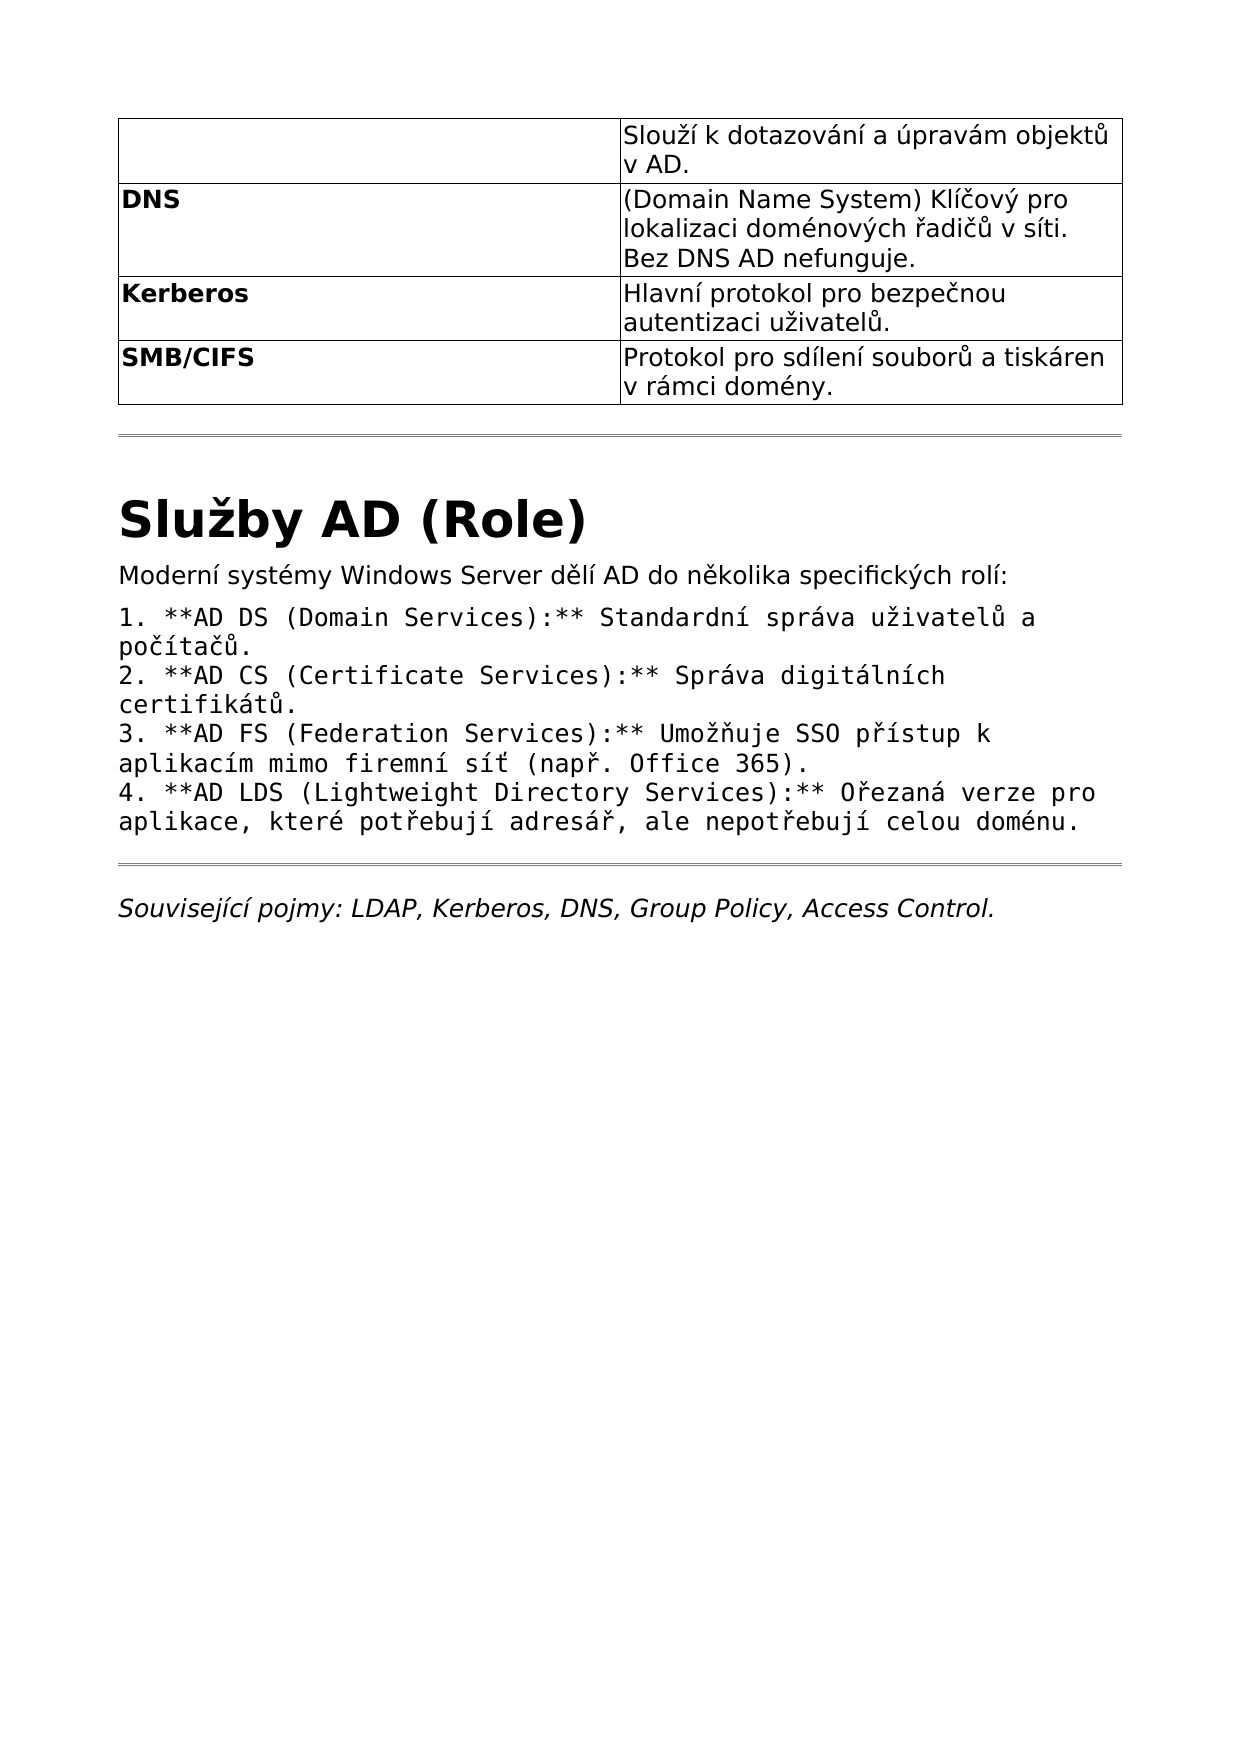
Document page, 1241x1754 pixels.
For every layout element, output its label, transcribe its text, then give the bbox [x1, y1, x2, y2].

table_cell [119, 119, 620, 182]
table_cell (Domain Name System) Klíčový pro lokalizaci doménových řadičů v síti. Bez DNS AD nefunguje. [621, 184, 1122, 276]
table_cell DNS [119, 184, 620, 276]
table_cell Kerberos [119, 277, 620, 340]
table_cell Slouží k dotazování a úpravám objektů v AD. [621, 119, 1122, 182]
table_cell Protokol pro sdílení souborů a tiskáren v rámci domény. [621, 341, 1122, 404]
text Související pojmy: LDAP, Kerberos, DNS, Group Policy, Access Control. [118, 894, 1122, 924]
text Moderní systémy Windows Server dělí AD do několika specifických rolí: [118, 561, 1122, 591]
table_cell Hlavní protokol pro bezpečnou autentizaci uživatelů. [621, 277, 1122, 340]
table_cell SMB/CIFS [119, 341, 620, 404]
text 1. **AD DS (Domain Services):** Standardní správa uživatelů a počítačů. 2. **AD CS (Certificate Services):** Správa digitálních certifikátů. 3. **AD FS (Federation Services):** Umožňuje SSO přístup k aplikacím mimo firemní síť (např. Office 365). 4. **AD LDS (Lightweight Directory Services):** Ořezaná verze pro aplikace, které potřebují adresář, ale nepotřebují celou doménu. [118, 603, 1122, 836]
subtitle Služby AD (Role) [118, 491, 1122, 549]
